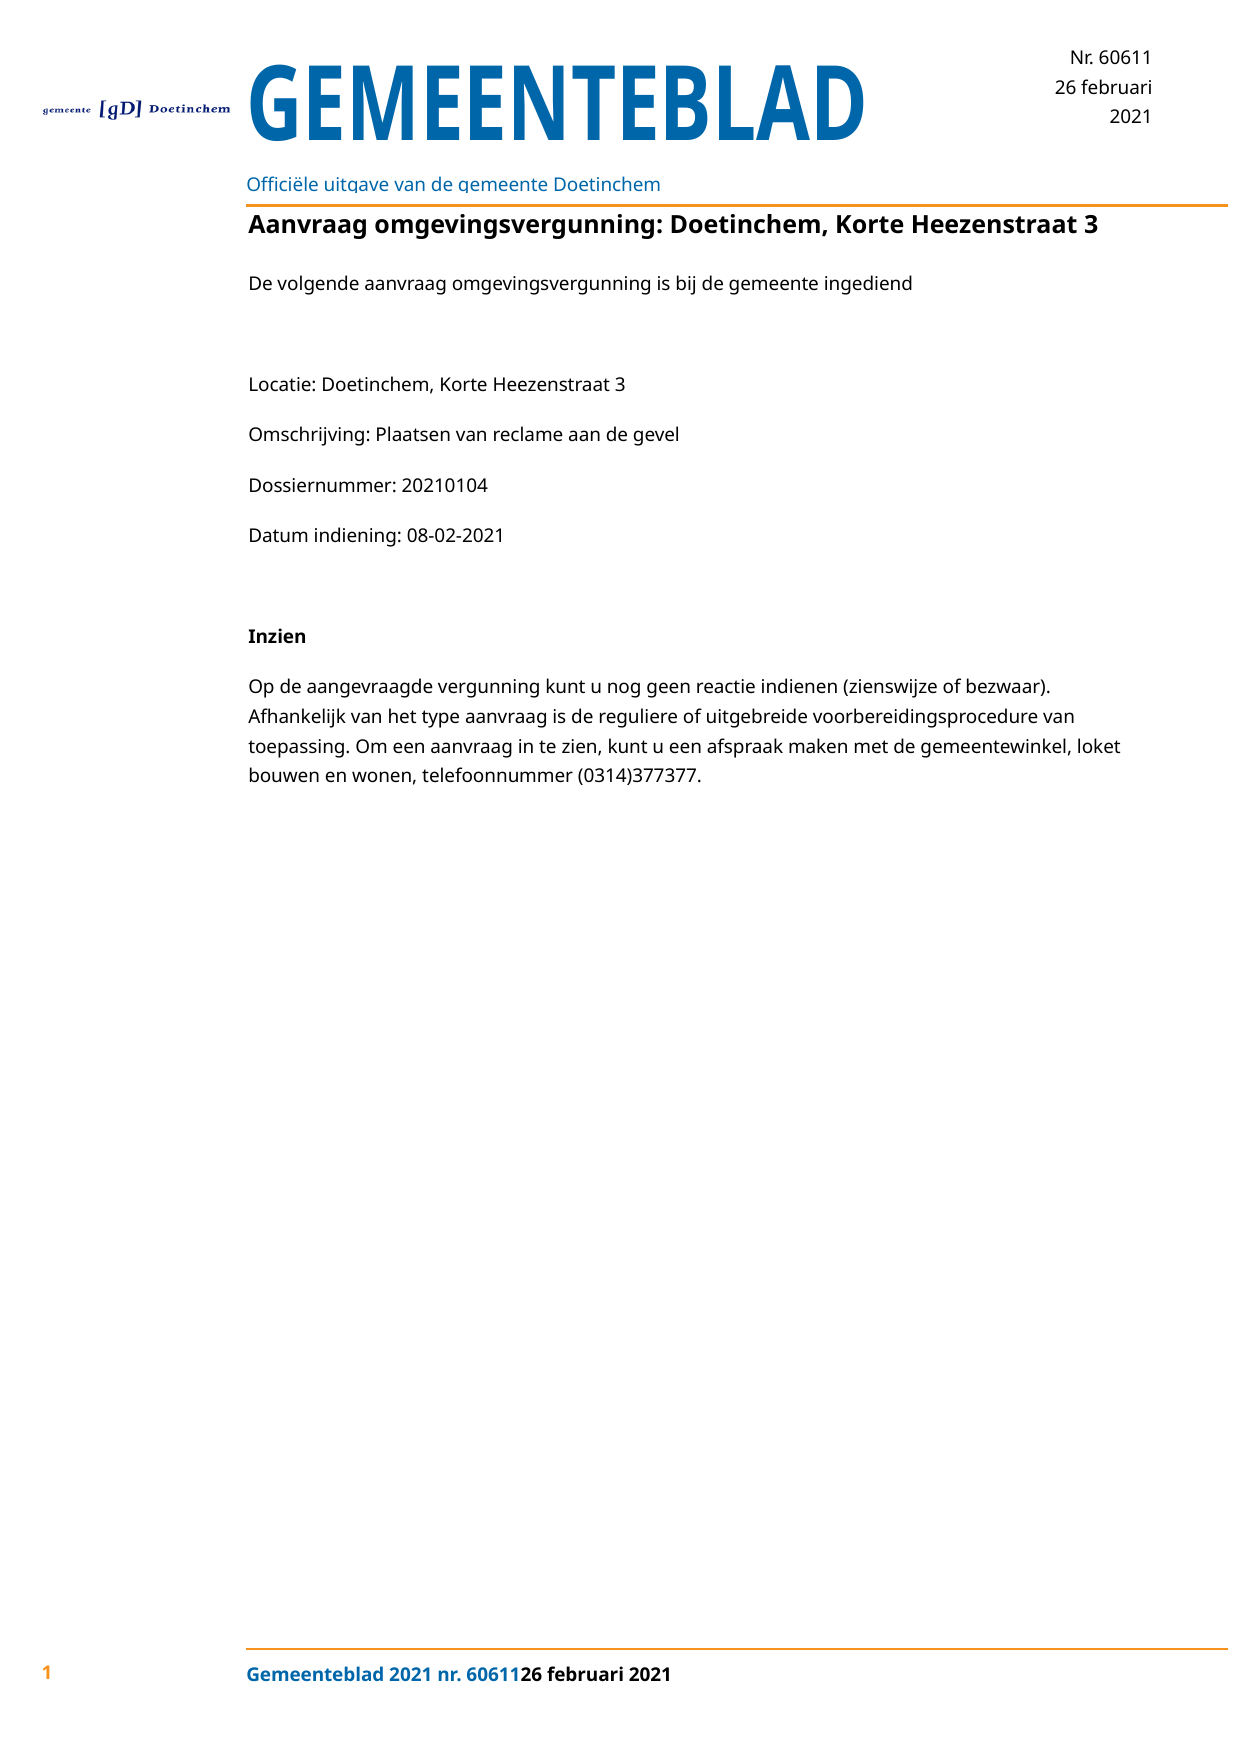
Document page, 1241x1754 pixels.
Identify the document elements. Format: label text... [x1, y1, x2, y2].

text Op de aangevraagde vergunning kunt u nog geen reactie indienen (zienswijze of bezwaar). Afhankelijk van het type aanvraag is de reguliere of uitgebreide voorbereidingsprocedure van toepassing. Om een aanvraag in te zien, kunt u een afspraak maken met de gemeentewinkel, loket bouwen en wonen, telefoonnummer (0314)377377. [248, 674, 1152, 788]
text Dossiernummer: 20210104 [248, 472, 1152, 498]
text Inzien [248, 623, 1152, 649]
text Omschrijving: Plaatsen van reclame aan de gevel [248, 422, 1152, 447]
text Locatie: Doetinchem, Korte Heezenstraat 3 [248, 371, 1152, 397]
text Aanvraag omgevingsvergunning: Doetinchem, Korte Heezenstraat 3 [248, 207, 1152, 241]
picture [41, 47, 231, 172]
text Datum indiening: 08-02-2021 [248, 522, 1152, 548]
text De volgende aanvraag omgevingsvergunning is bij de gemeente ingediend [248, 270, 1152, 296]
